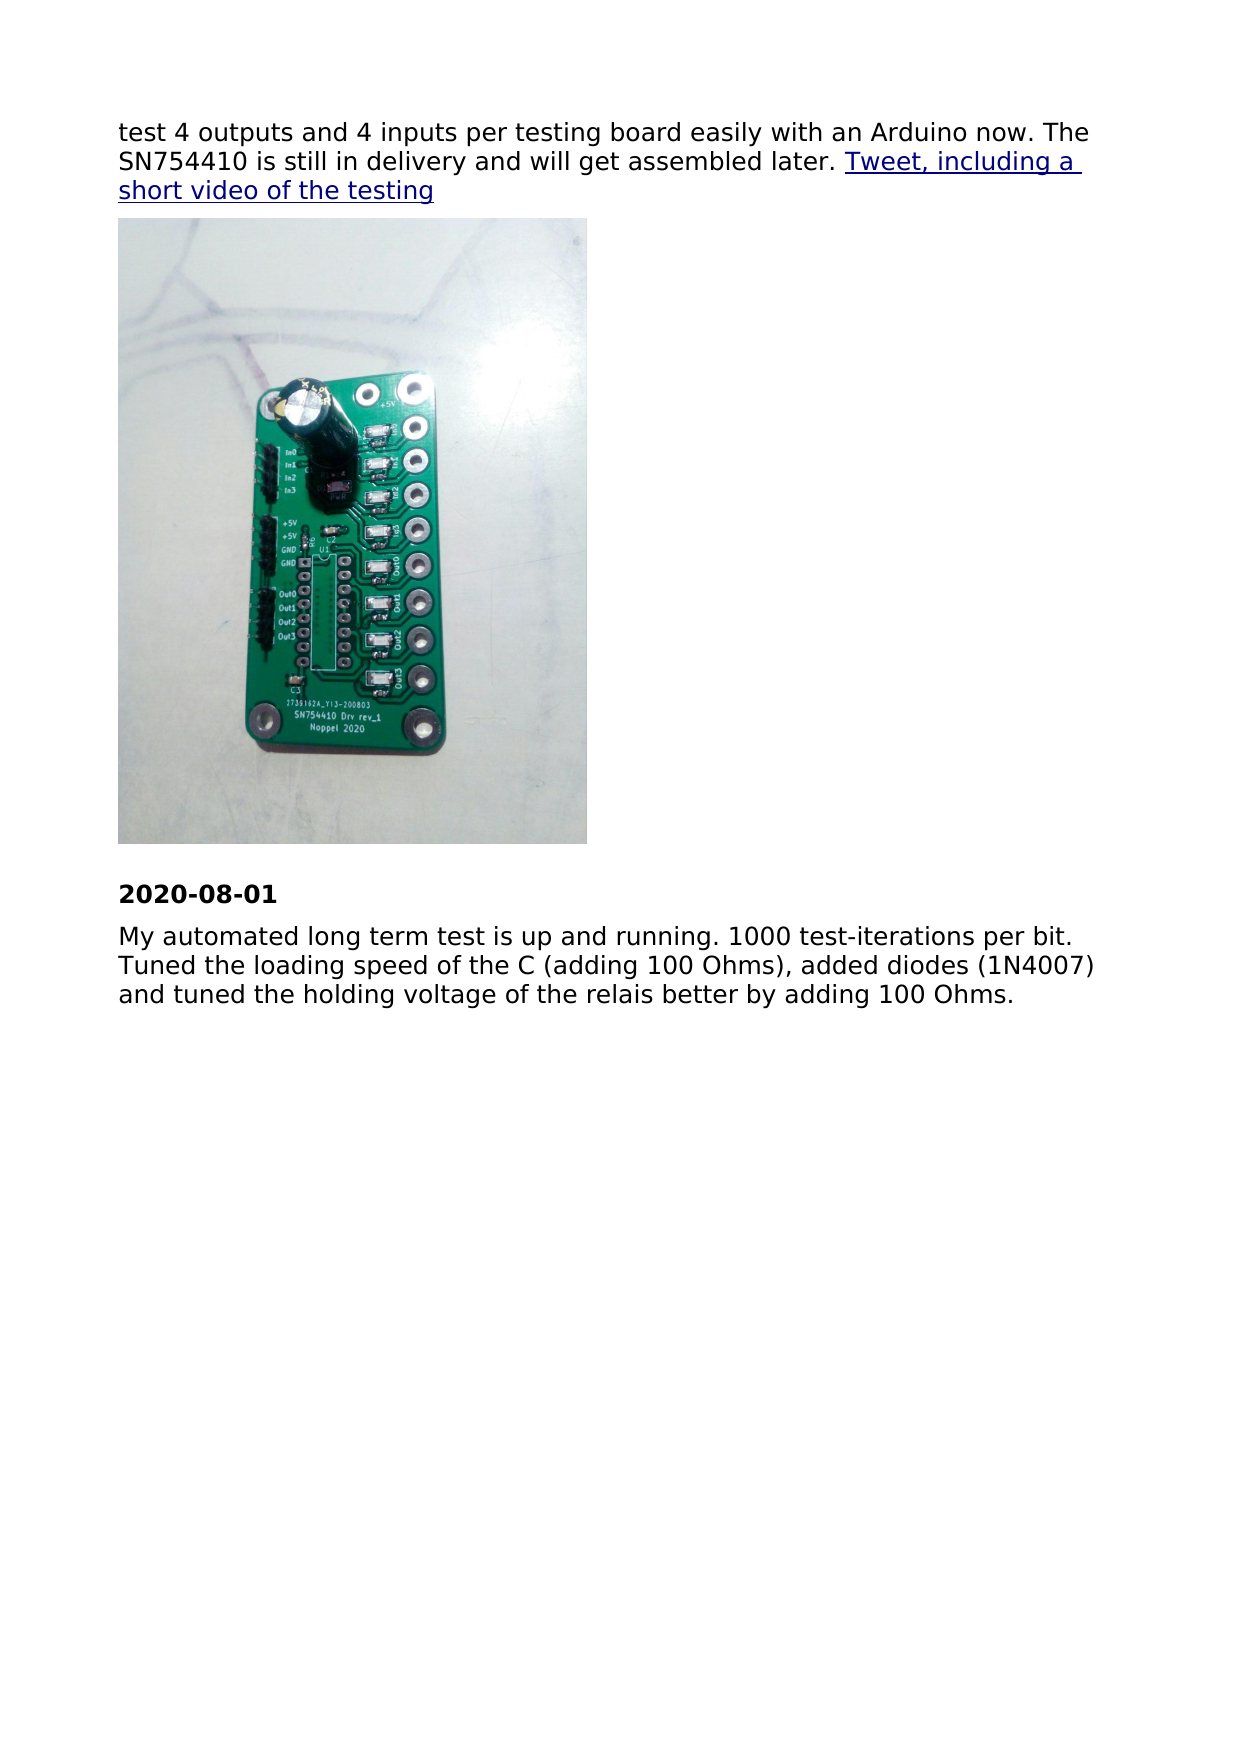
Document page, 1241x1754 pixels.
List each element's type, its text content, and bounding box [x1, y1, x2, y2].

text test 4 outputs and 4 inputs per testing board easily with an Arduino now. The SN754410 is still in delivery and will get assembled later. Tweet, including a short video of the testing [118, 118, 1122, 206]
subtitle 2020-08-01 [118, 881, 1122, 910]
picture [118, 218, 587, 844]
text My automated long term test is up and running. 1000 test-iterations per bit. Tuned the loading speed of the C (adding 100 Ohms), added diodes (1N4007) and tuned the holding voltage of the relais better by adding 100 Ohms. [118, 922, 1122, 1010]
